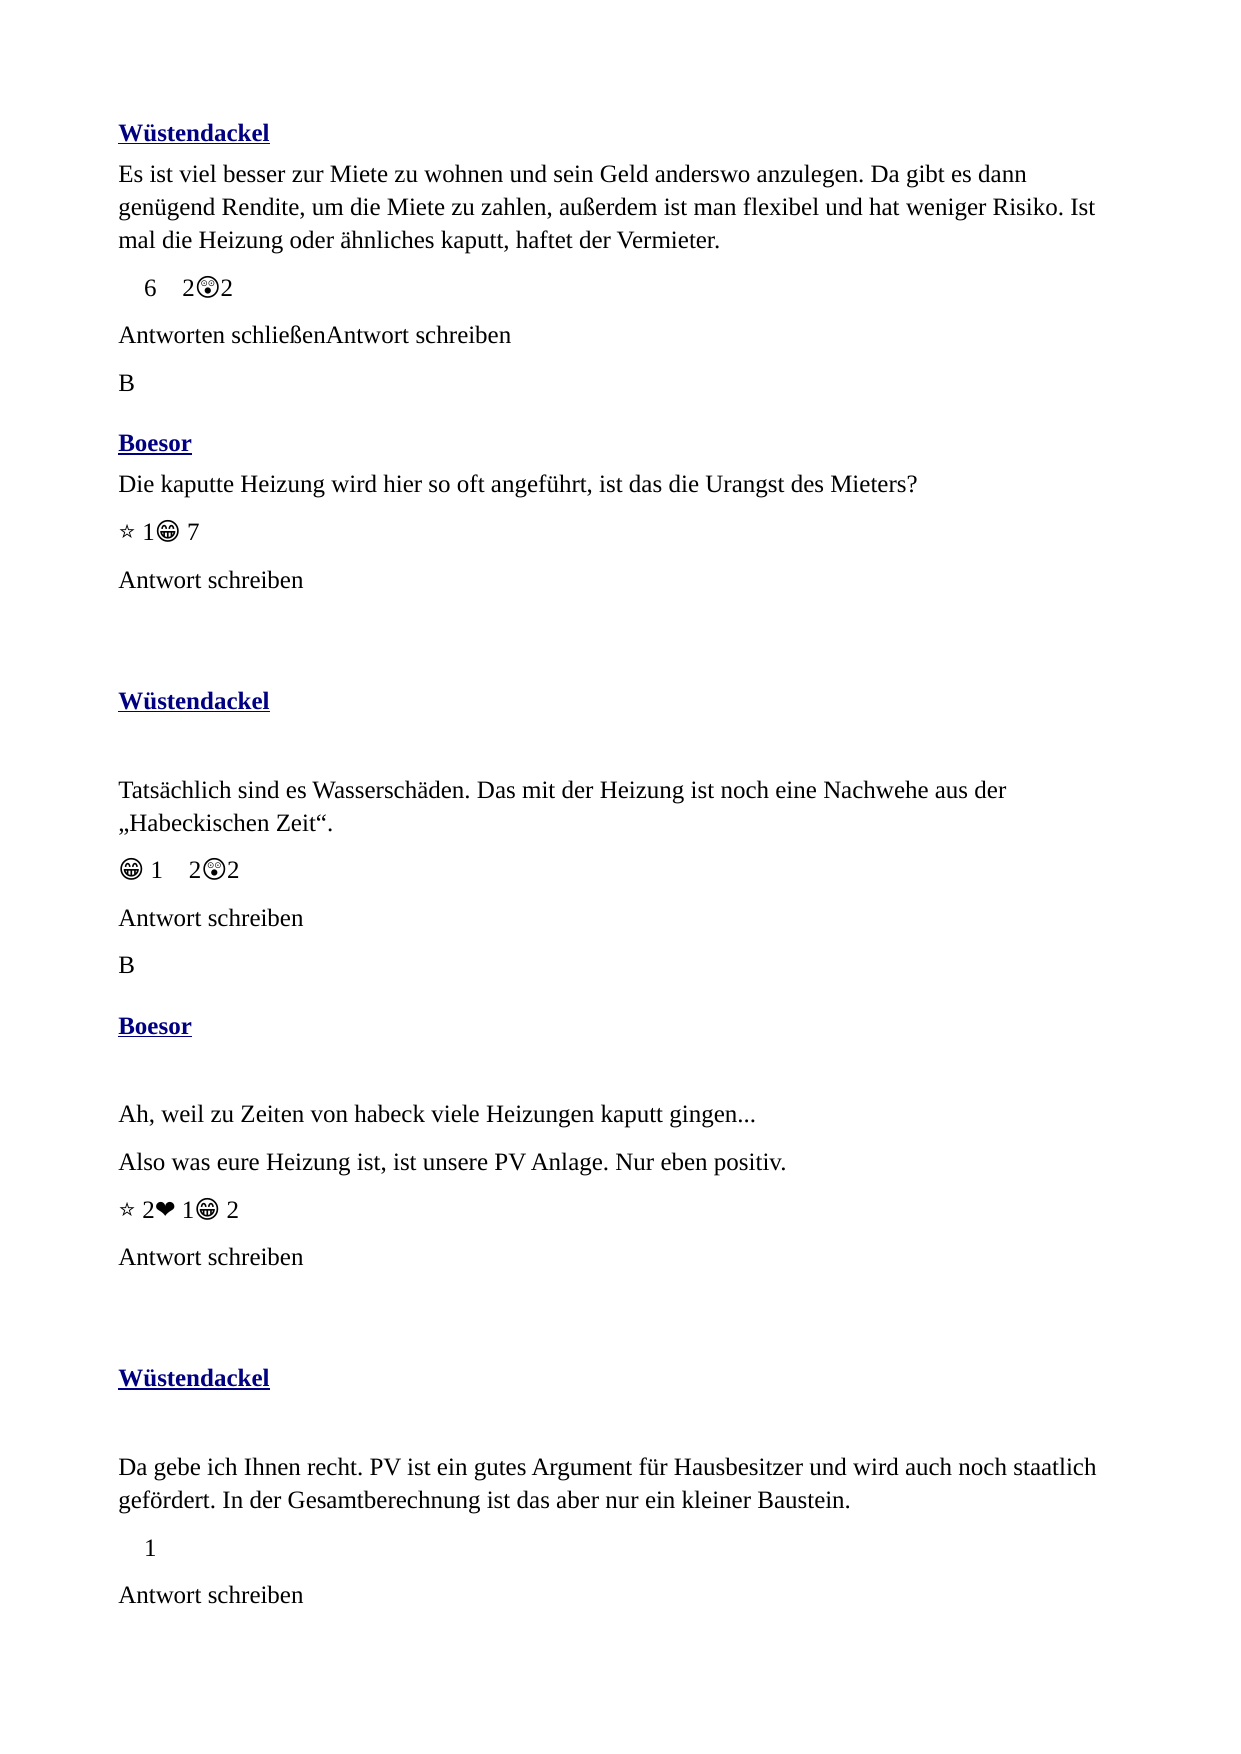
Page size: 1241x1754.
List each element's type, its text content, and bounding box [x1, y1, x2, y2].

text Tatsächlich sind es Wasserschäden. Das mit der Heizung ist noch eine Nachwehe aus der „Habeckischen Zeit“. [118, 775, 1122, 837]
text B [118, 368, 1122, 397]
text Antwort schreiben [118, 903, 1122, 932]
subtitle Wüstendackel [118, 686, 1122, 715]
text Antwort schreiben [118, 1581, 1122, 1609]
text Antwort schreiben [118, 565, 1122, 593]
text ⭐️ 1😁 7 [118, 517, 1122, 546]
subtitle Boesor [118, 1011, 1122, 1039]
text 😁 1🤨 2😲 2 [118, 855, 1122, 884]
text Die kaputte Heizung wird hier so oft angeführt, ist das die Urangst des Mieters? [118, 469, 1122, 498]
text 🙁 6🤨 2😲 2 [118, 273, 1122, 302]
subtitle Wüstendackel [118, 118, 1122, 147]
subtitle Wüstendackel [118, 1363, 1122, 1392]
text Antworten schließenAntwort schreiben [118, 321, 1122, 349]
text Ah, weil zu Zeiten von habeck viele Heizungen kaputt gingen... [118, 1099, 1122, 1128]
text 🤨 1 [118, 1533, 1122, 1562]
text ⭐️ 2❤️ 1😁 2 [118, 1195, 1122, 1223]
text Da gebe ich Ihnen recht. PV ist ein gutes Argument für Hausbesitzer und wird auch noch staatlich gefördert. In der Gesamtberechnung ist das aber nur ein kleiner Baustein. [118, 1452, 1122, 1514]
text Also was eure Heizung ist, ist unsere PV Anlage. Nur eben positiv. [118, 1147, 1122, 1176]
text Es ist viel besser zur Miete zu wohnen und sein Geld anderswo anzulegen. Da gibt es dann genügend Rendite, um die Miete zu zahlen, außerdem ist man flexibel und hat weniger Risiko. Ist mal die Heizung oder ähnliches kaputt, haftet der Vermieter. [118, 159, 1122, 254]
text Antwort schreiben [118, 1242, 1122, 1271]
subtitle Boesor [118, 428, 1122, 457]
text B [118, 951, 1122, 979]
